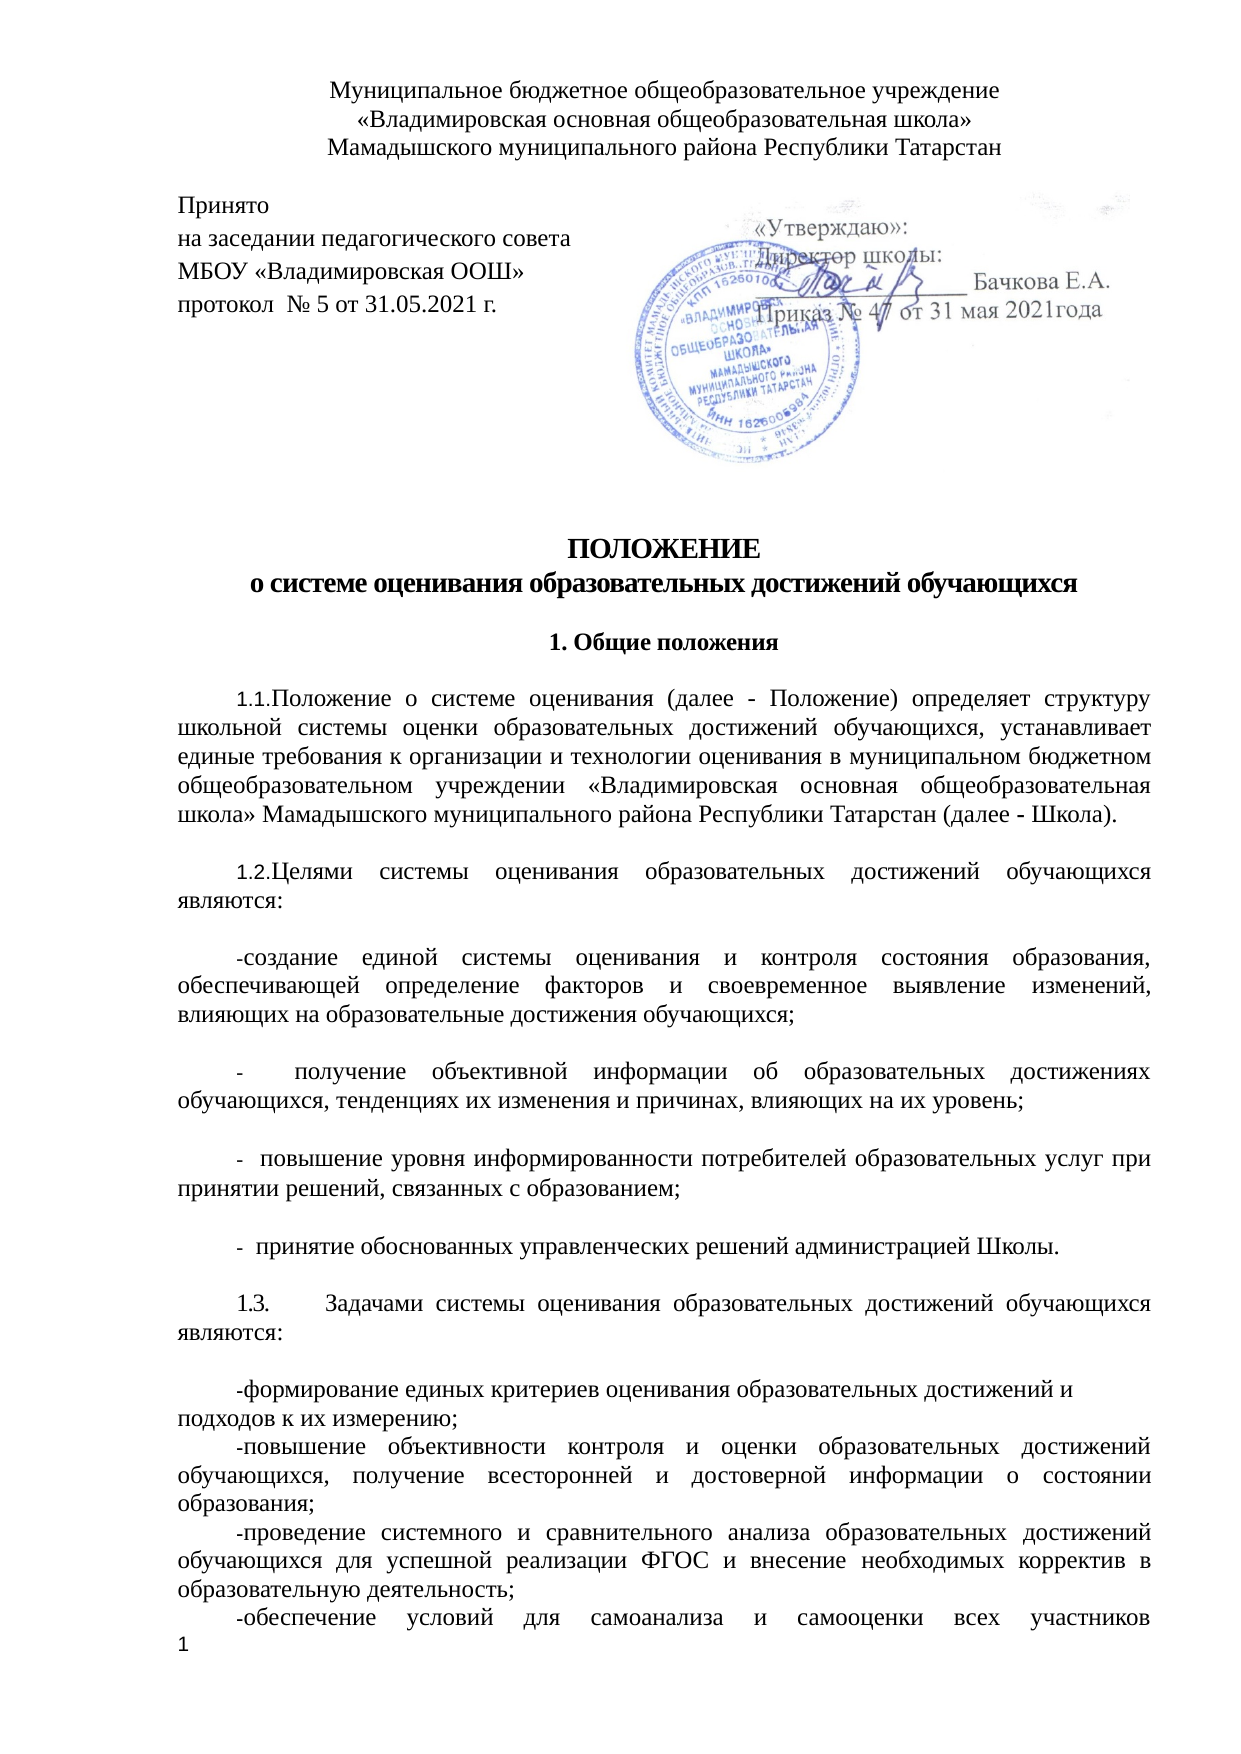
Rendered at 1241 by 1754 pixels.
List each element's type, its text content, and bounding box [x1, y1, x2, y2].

table_header [1181, 190, 1240, 476]
list обеспечение условий для самоанализа и самооценки всех участников [177, 1603, 1151, 1631]
text подходов к их измерению; [177, 1403, 1151, 1432]
table_header Принято на заседании педагогического совета МБОУ «Владимировская ООШ» протокол № 5 от 31.05.2021 г. [177, 190, 616, 476]
text 1. Общие положения [177, 627, 1151, 656]
list Положение о системе оценивания (далее - Положение) определяет структуру школьной системы оценки образовательных достижений обучающихся, устанавливает единые требования к организации и технологии оценивания в муниципальном бюджетном общеобразовательном учреждении «Владимировская основная общеобразовательная школа» Мамадышского муниципального района Республики Татарстан (далее - Школа). [177, 684, 1151, 828]
list создание единой системы оценивания и контроля состояния образования, обеспечивающей определение факторов и своевременное выявление изменений, влияющих на образовательные достижения обучающихся; [177, 942, 1151, 1028]
table_header [616, 190, 1181, 476]
list получение объективной информации об образовательных достижениях обучающихся, тенденциях их изменения и причинах, влияющих на их уровень; [177, 1057, 1151, 1114]
text Муниципальное бюджетное общеобразовательное учреждение [177, 75, 1152, 104]
list повышение уровня информированности потребителей образовательных услуг при принятии решений, связанных с образованием; [177, 1143, 1151, 1202]
list формирование единых критериев оценивания образовательных достижений и [177, 1374, 1151, 1403]
text 1.3. Задачами системы оценивания образовательных достижений обучающихся являются: [177, 1288, 1151, 1346]
text «Владимировская основная общеобразовательная школа» [177, 104, 1152, 132]
list повышение объективности контроля и оценки образовательных достижений обучающихся, получение всесторонней и достоверной информации о состоянии образования; [177, 1432, 1151, 1517]
text ПОЛОЖЕНИЕ [177, 531, 1152, 565]
list принятие обоснованных управленческих решений администрацией Школы. [177, 1231, 1151, 1260]
list проведение системного и сравнительного анализа образовательных достижений обучающихся для успешной реализации ФГОС и внесение необходимых корректив в образовательную деятельность; [177, 1517, 1151, 1603]
list Целями системы оценивания образовательных достижений обучающихся являются: [177, 856, 1151, 914]
text о системе оценивания образовательных достижений обучающихся [177, 565, 1152, 598]
text Мамадышского муниципального района Республики Татарстан [177, 132, 1152, 161]
